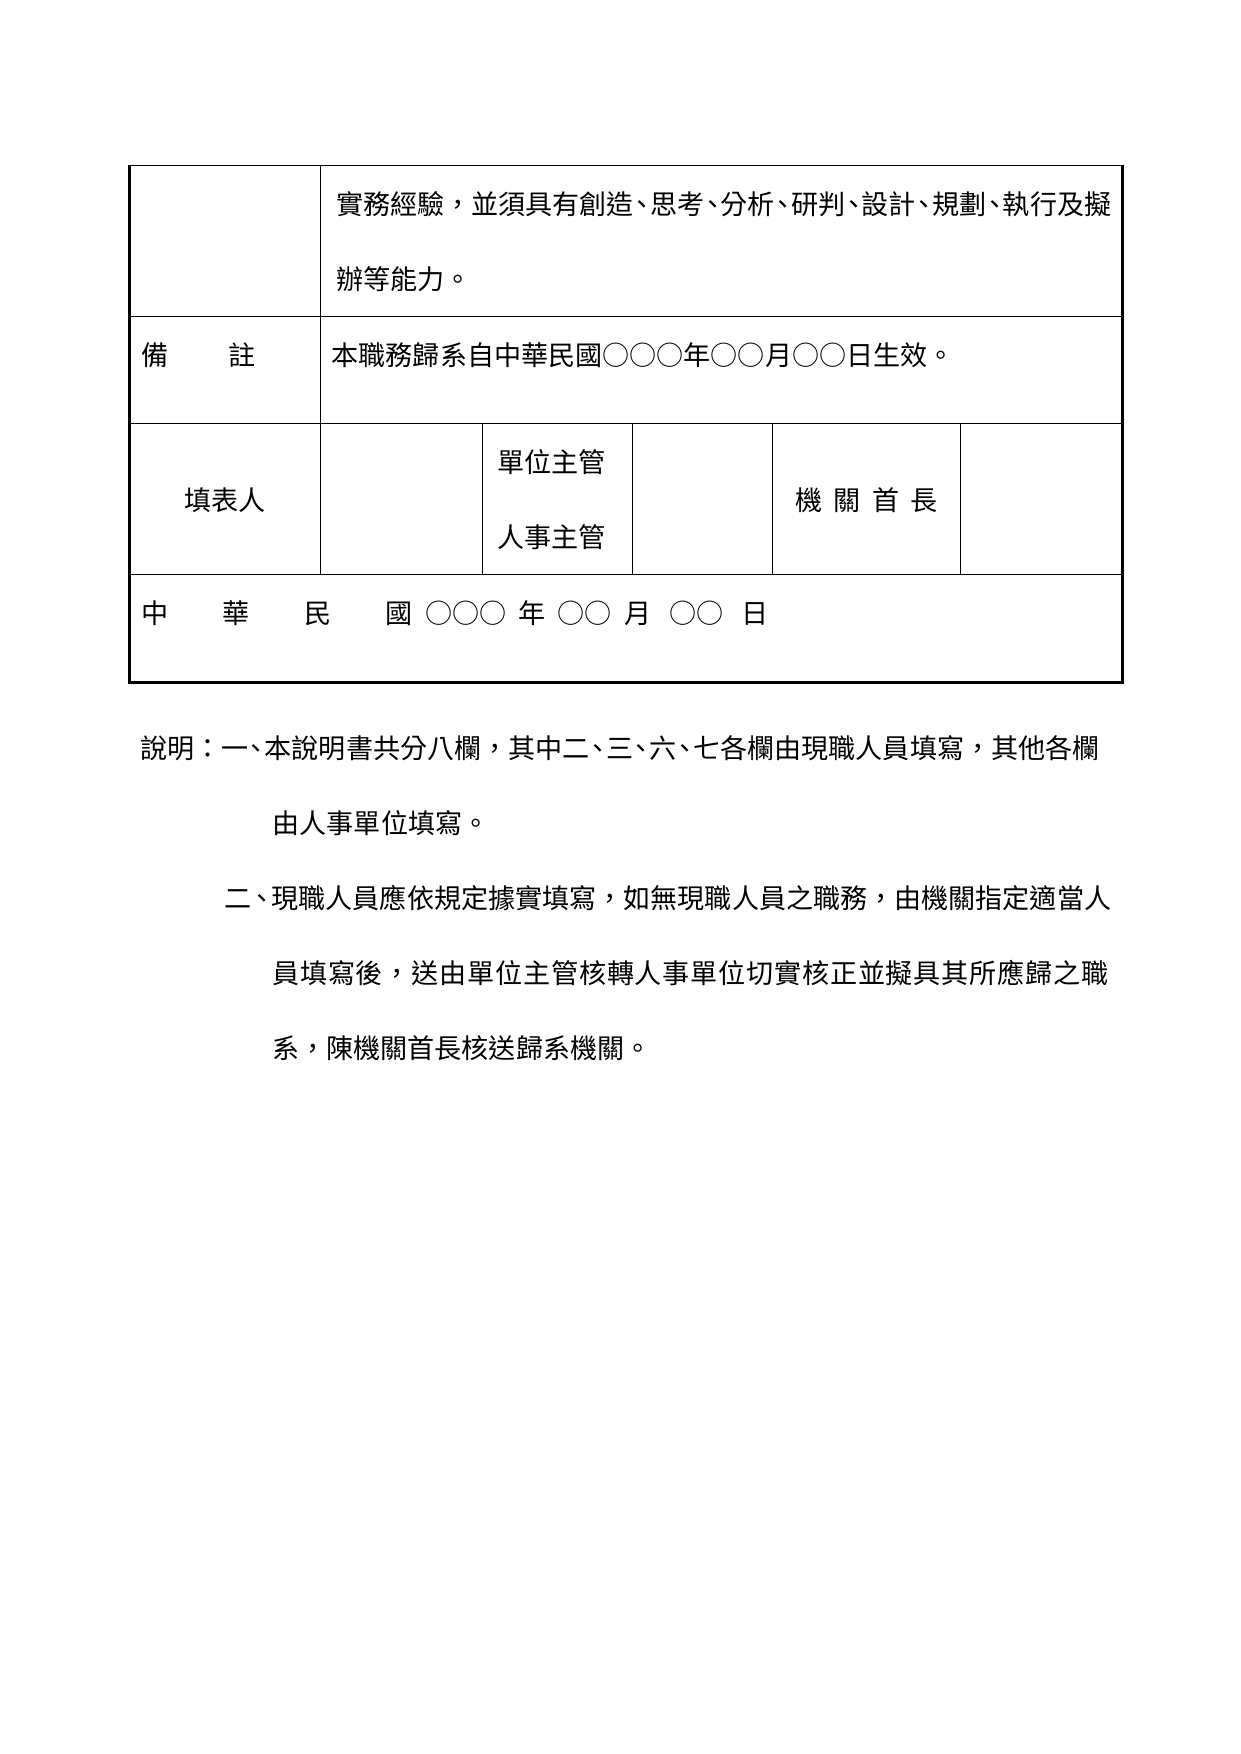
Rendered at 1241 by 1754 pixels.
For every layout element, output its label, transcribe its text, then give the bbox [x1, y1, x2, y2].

table_cell 填表人 [131, 424, 320, 574]
table_cell [633, 424, 772, 574]
table_cell [961, 424, 1121, 574]
table_cell 單位主管人事主管 [483, 424, 632, 574]
table_cell 機關首長 [773, 424, 960, 574]
table_cell 本職務歸系自中華民國○○○年○○月○○日生效。 [321, 317, 1121, 423]
table_cell 中 華 民 國 ○○○ 年 ○○ 月 ○○ 日 [131, 575, 1121, 681]
table_cell [131, 166, 320, 316]
table_cell 實務經驗，並須具有創造、思考、分析、研判、設計、規劃、執行及擬辦等能力。 [321, 166, 1121, 316]
table_cell [321, 424, 482, 574]
table_cell 說明：一、本說明書共分八欄，其中二、三、六、七各欄由現職人員填寫，其他各欄由人事單位填寫。 二、現職人員應依規定據實填寫，如無現職人員之職務，由機關指定適當人員填寫後，送由單位主管核轉人事單位切實核正並擬具其所應歸之職系，陳機關首長核送歸系機關。 [130, 684, 1122, 1084]
table_cell 備註 [131, 317, 320, 423]
